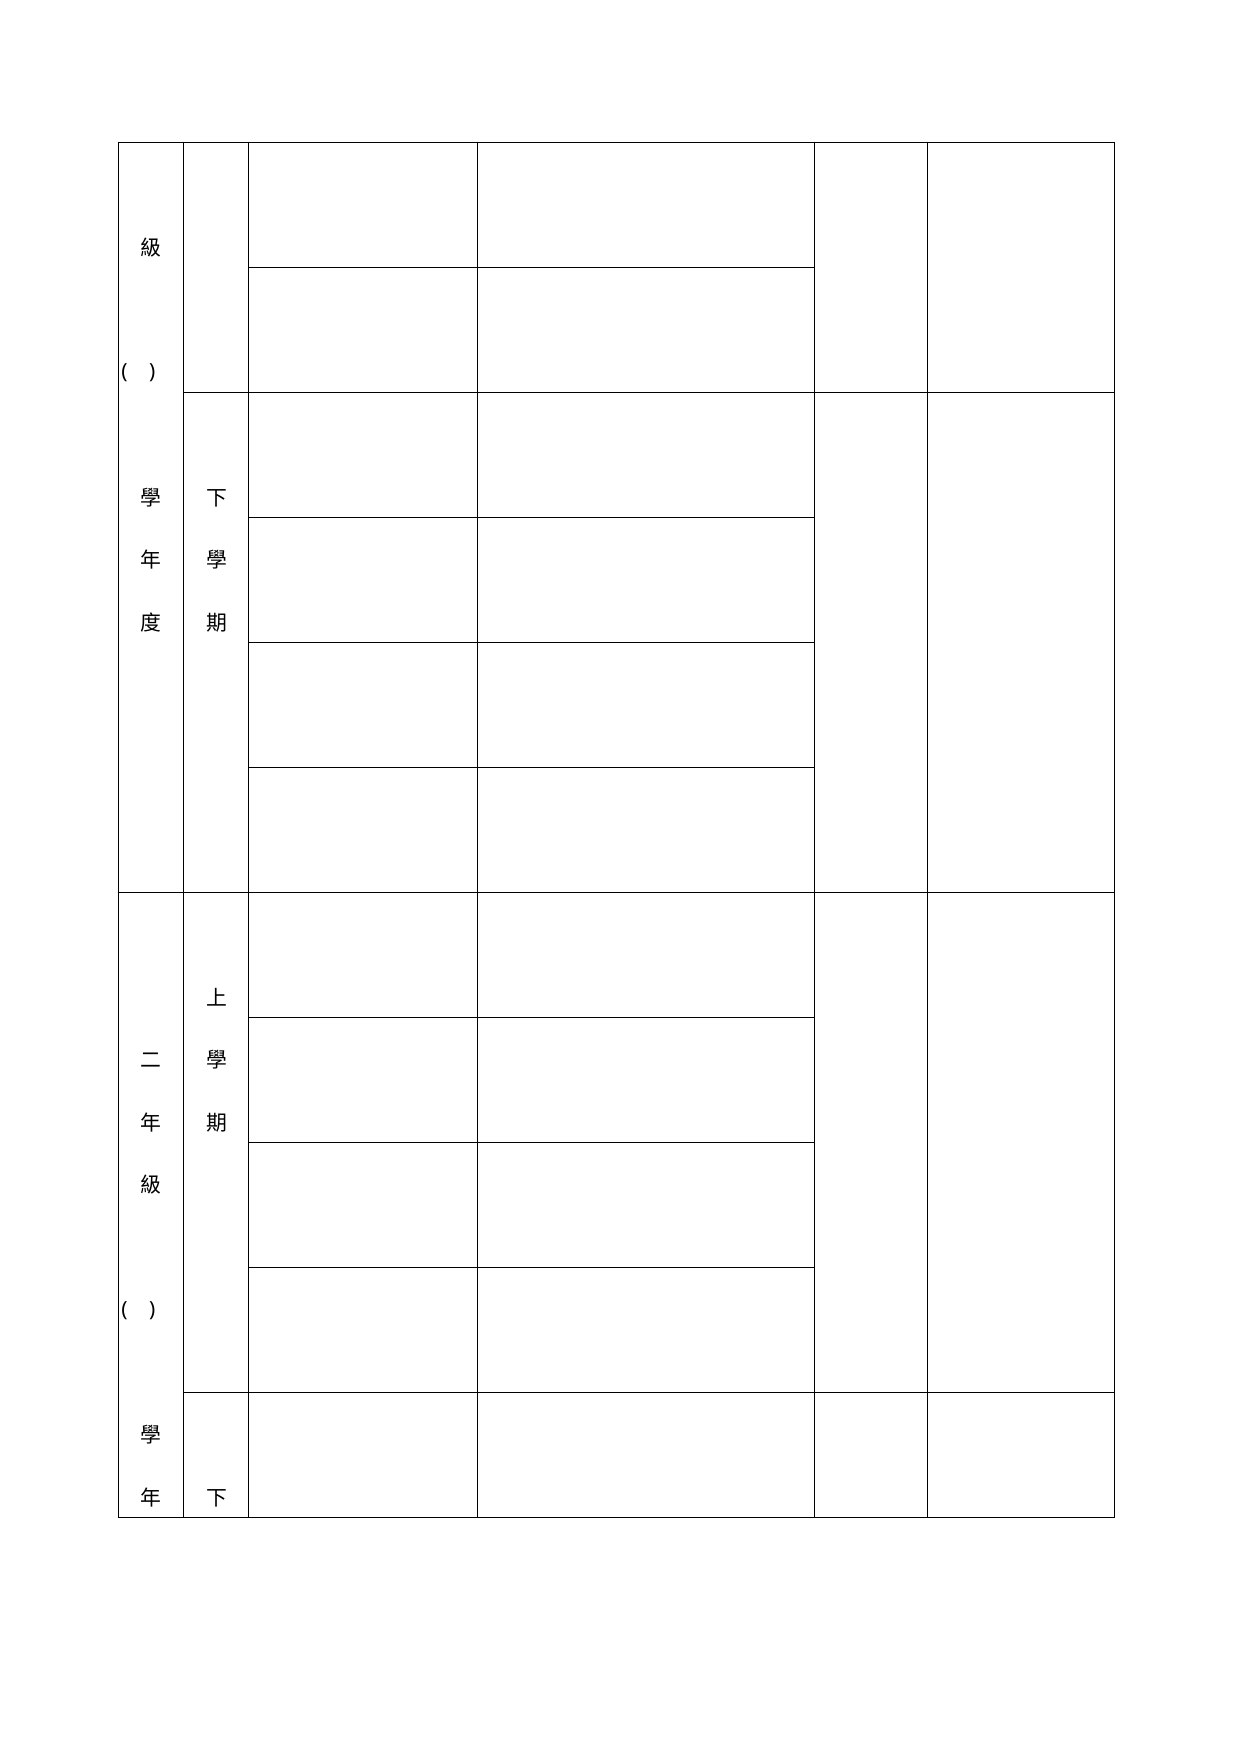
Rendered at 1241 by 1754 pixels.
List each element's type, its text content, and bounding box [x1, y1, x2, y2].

table_cell [249, 1018, 477, 1142]
table_cell 二 年 級 ( ) 學 年 [119, 893, 183, 1517]
table_cell [815, 393, 927, 892]
table_cell [478, 1268, 814, 1392]
table_cell [928, 1393, 1114, 1517]
table_cell [249, 393, 477, 517]
table_cell [249, 1143, 477, 1267]
table_cell [478, 1018, 814, 1142]
table_cell [928, 893, 1114, 1392]
table_cell [478, 893, 814, 1017]
table_cell [478, 643, 814, 767]
table_cell [478, 268, 814, 392]
table_cell [478, 518, 814, 642]
table_cell [478, 393, 814, 517]
table_cell [249, 893, 477, 1017]
table_cell [249, 518, 477, 642]
table_cell 級 ( ) 學 年 度 [119, 143, 183, 892]
table_cell 上 學 期 [184, 893, 248, 1392]
table_cell [249, 268, 477, 392]
table_cell [249, 1268, 477, 1392]
table_cell [928, 393, 1114, 892]
table_cell [478, 768, 814, 892]
table_cell [815, 893, 927, 1392]
table_cell [249, 768, 477, 892]
table_cell [928, 143, 1114, 392]
table_cell [184, 143, 248, 392]
table_cell [815, 143, 927, 392]
table_cell [249, 1393, 477, 1517]
table_cell 下 [184, 1393, 248, 1517]
table_cell [478, 1143, 814, 1267]
table_cell [249, 143, 477, 267]
table_cell 下 學 期 [184, 393, 248, 892]
table_cell [249, 643, 477, 767]
table_cell [478, 143, 814, 267]
table_cell [478, 1393, 814, 1517]
table_cell [815, 1393, 927, 1517]
